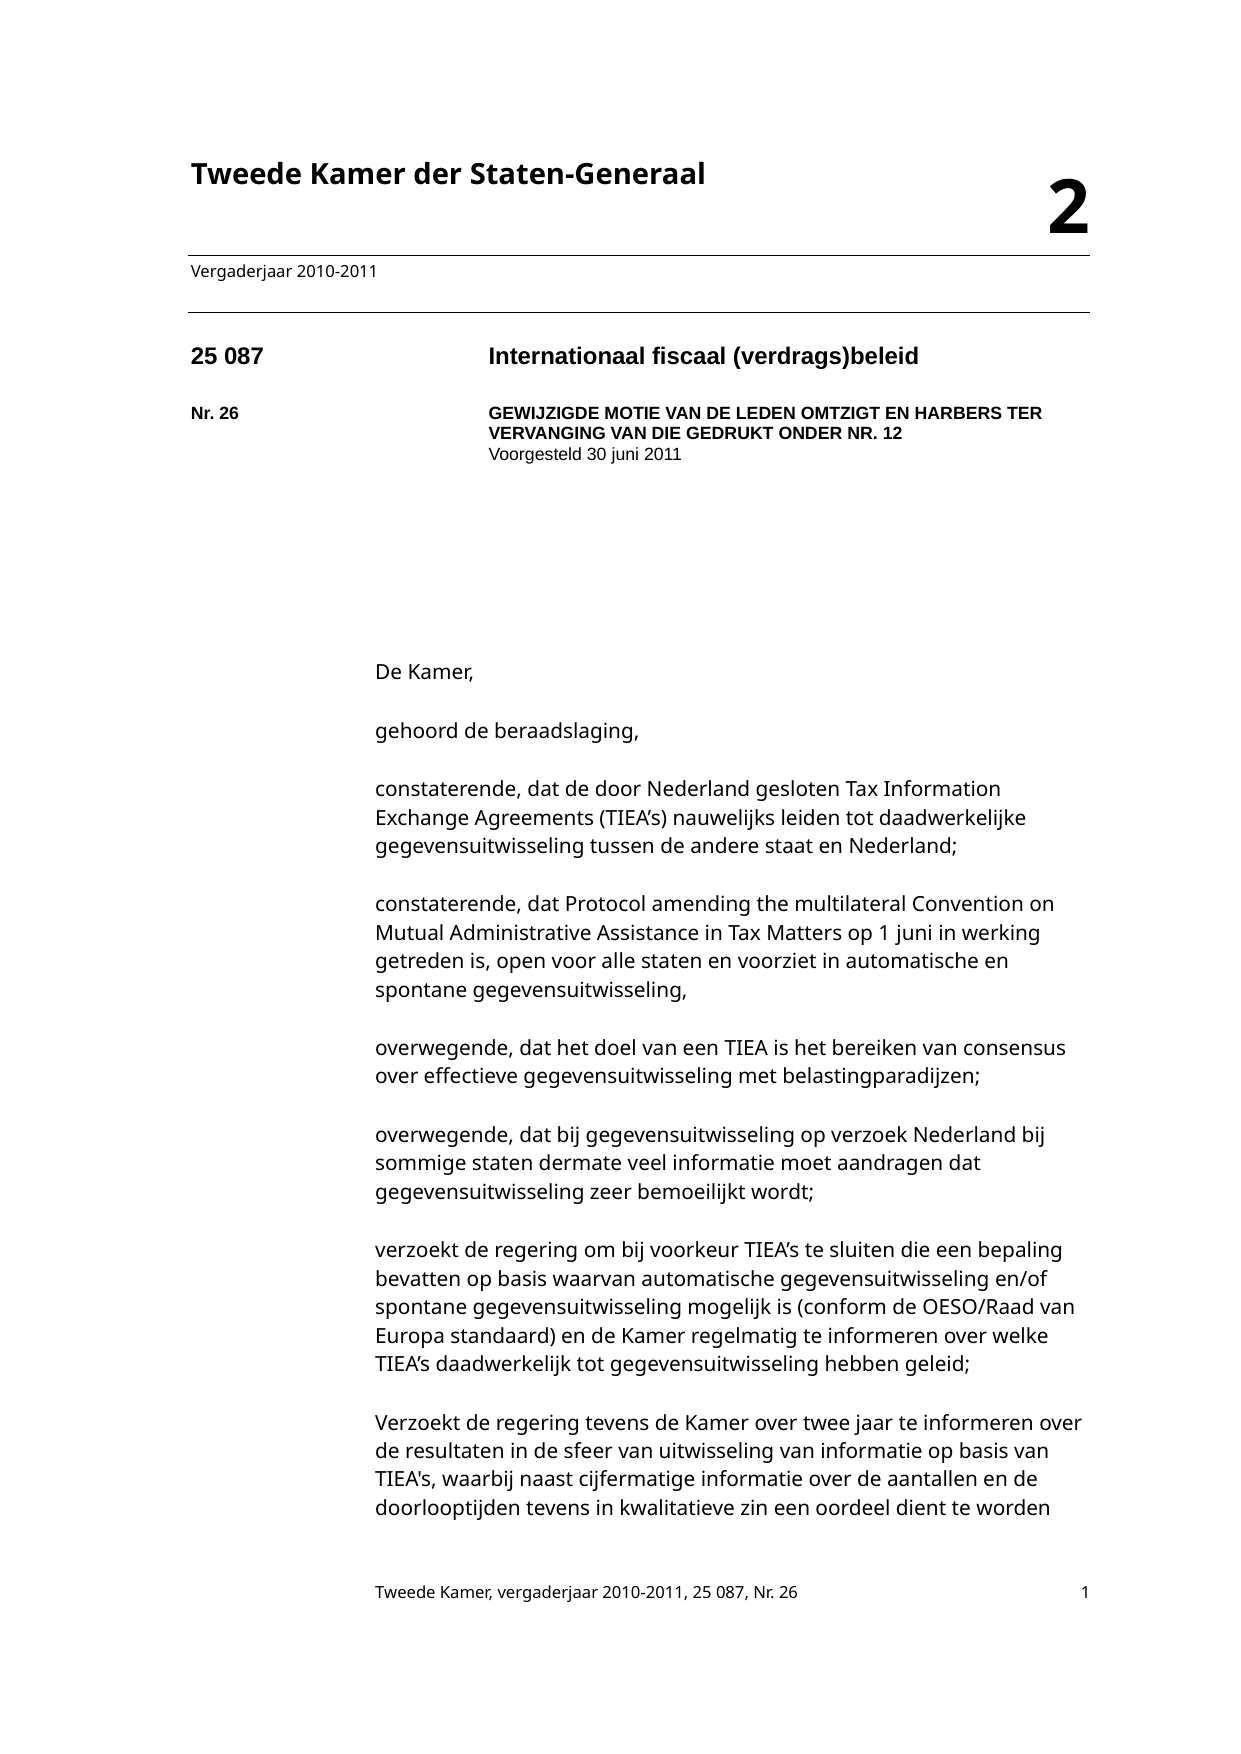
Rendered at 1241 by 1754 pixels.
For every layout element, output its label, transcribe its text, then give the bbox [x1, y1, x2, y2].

table_cell [485, 256, 1090, 312]
table_header Tweede Kamer der Staten-Generaal [188, 150, 909, 255]
table_cell Internationaal fiscaal (verdrags)beleid [485, 339, 1090, 399]
table_cell GEWIJZIGDE MOTIE VAN DE LEDEN OMTZIGT EN HARBERS TER VERVANGING VAN DIE GEDRUKT ONDER NR. 12 Voorgesteld 30 juni 2011 [485, 399, 1090, 539]
text overwegende, dat bij gegevensuitwisseling op verzoek Nederland bij sommige staten dermate veel informatie moet aandragen dat gegevensuitwisseling zeer bemoeilijkt wordt; [375, 1120, 1090, 1205]
table_header 2 [910, 150, 1090, 255]
text overwegende, dat het doel van een TIEA is het bereiken van consensus over effectieve gegevensuitwisseling met belastingparadijzen; [375, 1033, 1090, 1090]
text Verzoekt de regering tevens de Kamer over twee jaar te informeren over de resultaten in de sfeer van uitwisseling van informatie op basis van TIEA's, waarbij naast cijfermatige informatie over de aantallen en de doorlooptijden tevens in kwalitatieve zin een oordeel dient te worden [375, 1408, 1090, 1521]
table_cell Vergaderjaar 2010-2011 [188, 256, 485, 312]
text gehoord de beraadslaging, [375, 716, 1090, 744]
table_cell 25 087 [188, 339, 485, 399]
text constaterende, dat de door Nederland gesloten Tax Information Exchange Agreements (TIEA’s) nauwelijks leiden tot daadwerkelijke gegevensuitwisseling tussen de andere staat en Nederland; [375, 774, 1090, 859]
text De Kamer, [375, 657, 1090, 686]
table_cell Nr. 26 [188, 399, 485, 539]
table_cell [485, 313, 1090, 339]
text constaterende, dat Protocol amending the multilateral Convention on Mutual Administrative Assistance in Tax Matters op 1 juni in werking getreden is, open voor alle staten en voorziet in automatische en spontane gegevensuitwisseling, [375, 889, 1090, 1003]
text verzoekt de regering om bij voorkeur TIEA’s te sluiten die een bepaling bevatten op basis waarvan automatische gegevensuitwisseling en/of spontane gegevensuitwisseling mogelijk is (conform de OESO/Raad van Europa standaard) en de Kamer regelmatig te informeren over welke TIEA’s daadwerkelijk tot gegevensuitwisseling hebben geleid; [375, 1235, 1090, 1378]
table_cell [188, 313, 485, 339]
